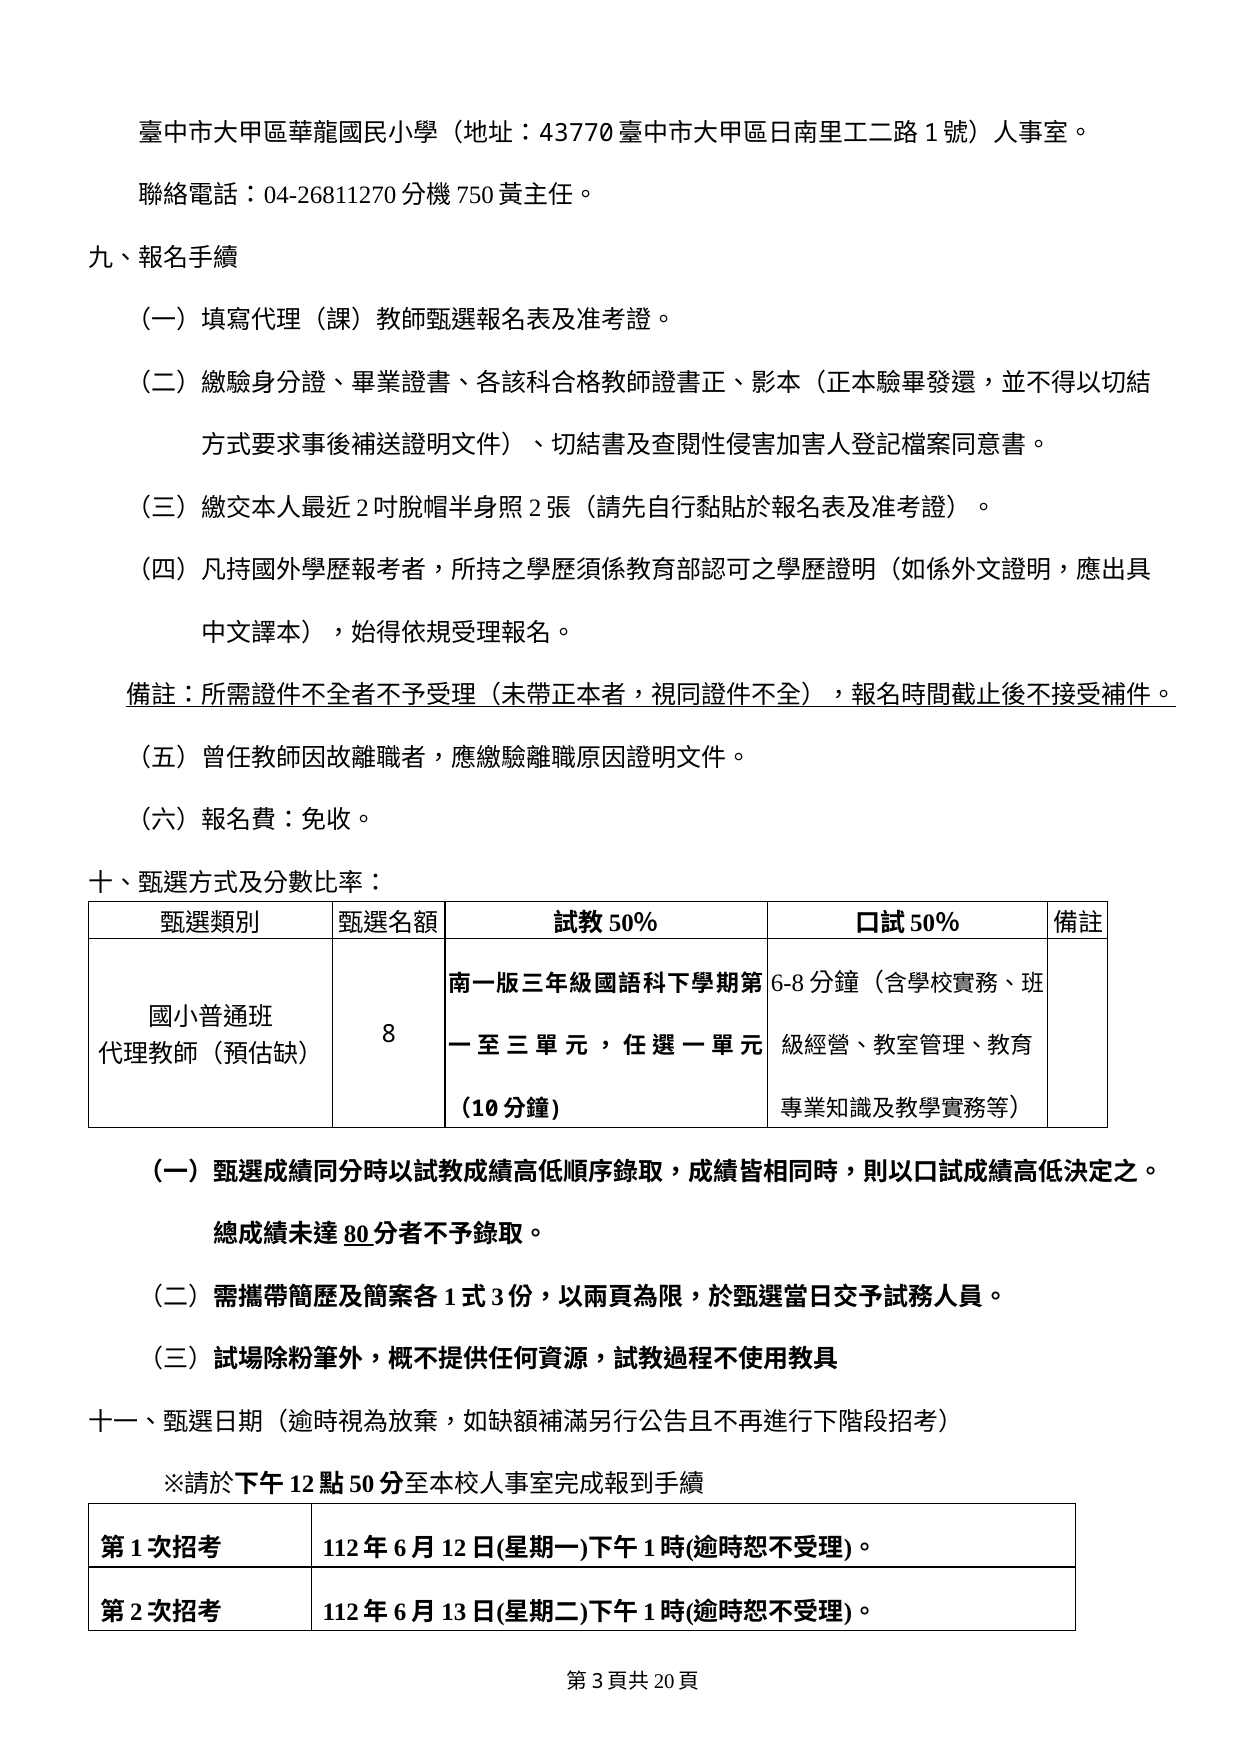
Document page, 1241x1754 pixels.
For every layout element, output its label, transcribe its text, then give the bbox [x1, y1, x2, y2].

text ※請於下午12點50分至本校人事室完成報到手續 [89, 1440, 1152, 1503]
text 九、報名手續 [89, 213, 1152, 276]
text 備註：所需證件不全者不予受理（未帶正本者，視同證件不全），報名時間截止後不接受補件。 [126, 651, 1152, 706]
text （二）需攜帶簡歷及簡案各1式3份，以兩頁為限，於甄選當日交予試務人員。 [89, 1253, 1152, 1315]
table_header 試教50％ [446, 902, 767, 938]
table_header 備註 [1048, 902, 1107, 938]
table_cell 112年6月13日(星期二)下午1時(逾時恕不受理)。 [312, 1568, 1075, 1630]
table_header 甄選類別 [89, 902, 332, 938]
text （五）曾任教師因故離職者，應繳驗離職原因證明文件。 [126, 713, 1152, 776]
table_cell [1048, 939, 1107, 1127]
text 總成績未達80分者不予錄取。 [189, 1190, 1152, 1253]
table_cell 8 [333, 939, 444, 1127]
text （一）甄選成績同分時以試教成績高低順序錄取，成績皆相同時，則以口試成績高低決定之。 [89, 1128, 1152, 1190]
text （一）填寫代理（課）教師甄選報名表及准考證。 [89, 276, 1152, 338]
text （三）繳交本人最近2吋脫帽半身照2張（請先自行黏貼於報名表及准考證）。 [126, 463, 1152, 526]
table_cell 國小普通班 代理教師（預估缺） [89, 939, 332, 1127]
table_header 口試50％ [768, 902, 1047, 938]
text 十一、甄選日期（逾時視為放棄，如缺額補滿另行公告且不再進行下階段招考） [89, 1378, 1152, 1440]
text （二）繳驗身分證、畢業證書、各該科合格教師證書正、影本（正本驗畢發還，並不得以切結方式要求事後補送證明文件）、切結書及查閱性侵害加害人登記檔案同意書。 [126, 338, 1152, 463]
text （六）報名費：免收。 [126, 776, 1152, 838]
text （三）試場除粉筆外，概不提供任何資源，試教過程不使用教具 [139, 1315, 1152, 1378]
table_header 第1次招考 [89, 1504, 311, 1566]
table_header 112年6月12日(星期一)下午1時(逾時恕不受理)。 [312, 1504, 1075, 1566]
text 十、甄選方式及分數比率： [89, 838, 1152, 901]
table_cell 6-8分鐘（含學校實務、班級經營、教室管理、教育專業知識及教學實務等） [768, 939, 1047, 1127]
text 備註：所需證件不全者不予受理（未帶正本者，視同證件不全），報名時間截止後不接受補件。 [126, 707, 1152, 713]
text 臺中市大甲區華龍國民小學（地址：43770臺中市大甲區日南里工二路1號）人事室。 [89, 88, 1152, 151]
text 聯絡電話：04-26811270分機750黃主任。 [139, 151, 1152, 213]
table_header 甄選名額 [333, 902, 444, 938]
table_cell 南一版三年級國語科下學期第一至三單元，任選一單元 （10分鐘) [446, 939, 767, 1127]
text 中文譯本），始得依規受理報名。 [126, 588, 1152, 651]
text （四）凡持國外學歷報考者，所持之學歷須係教育部認可之學歷證明（如係外文證明，應出具 [126, 526, 1152, 588]
table_cell 第2次招考 [89, 1568, 311, 1630]
